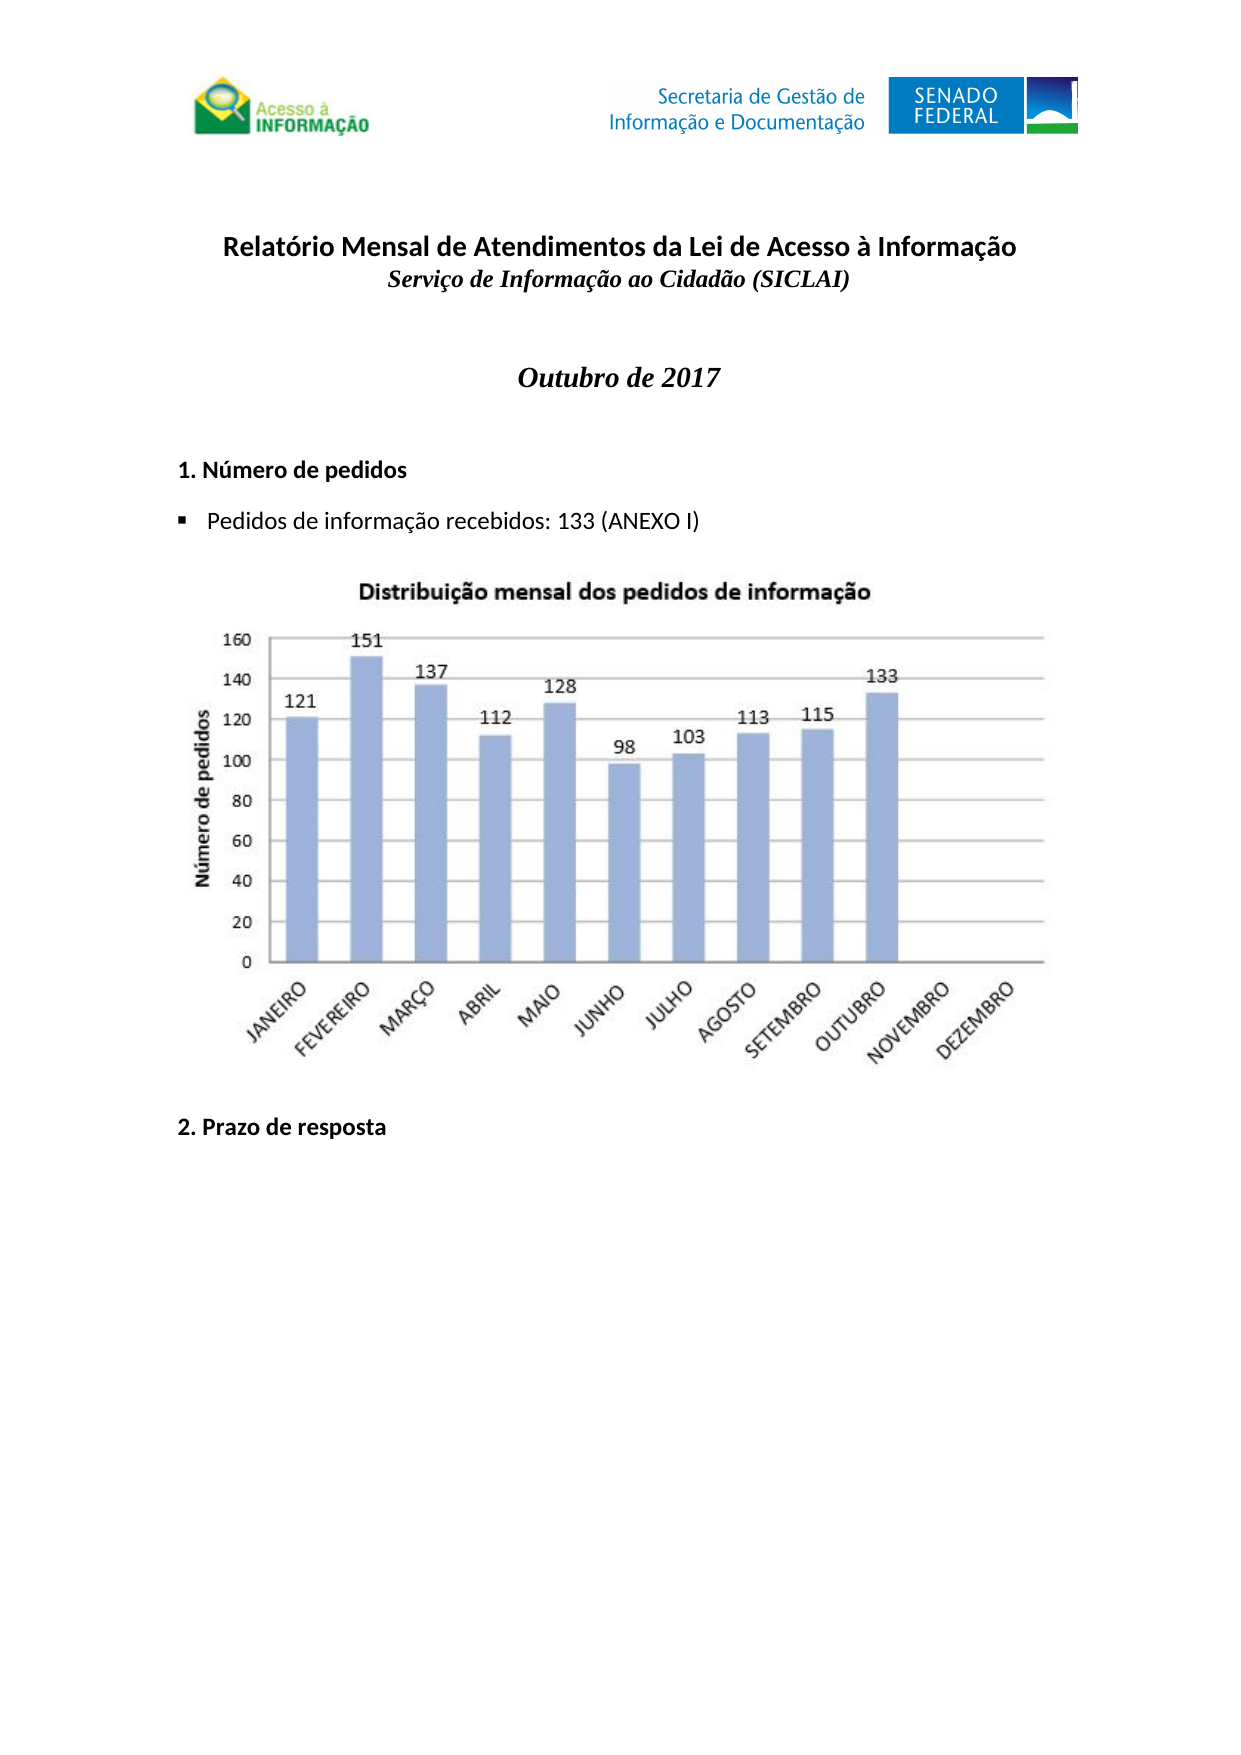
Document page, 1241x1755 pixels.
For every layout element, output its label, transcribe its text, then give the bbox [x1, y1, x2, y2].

list Pedidos de informação recebidos: 133 (ANEXO I) [176, 505, 1063, 536]
text 1. Número de pedidos [177, 454, 1063, 485]
text 2. Prazo de resposta [177, 1111, 1063, 1142]
text Relatório Mensal de Atendimentos da Lei de Acesso à Informação Serviço de Informação ao Cidadão (SICLAI) [177, 228, 1063, 293]
text Outubro de 2017 [177, 360, 1063, 393]
